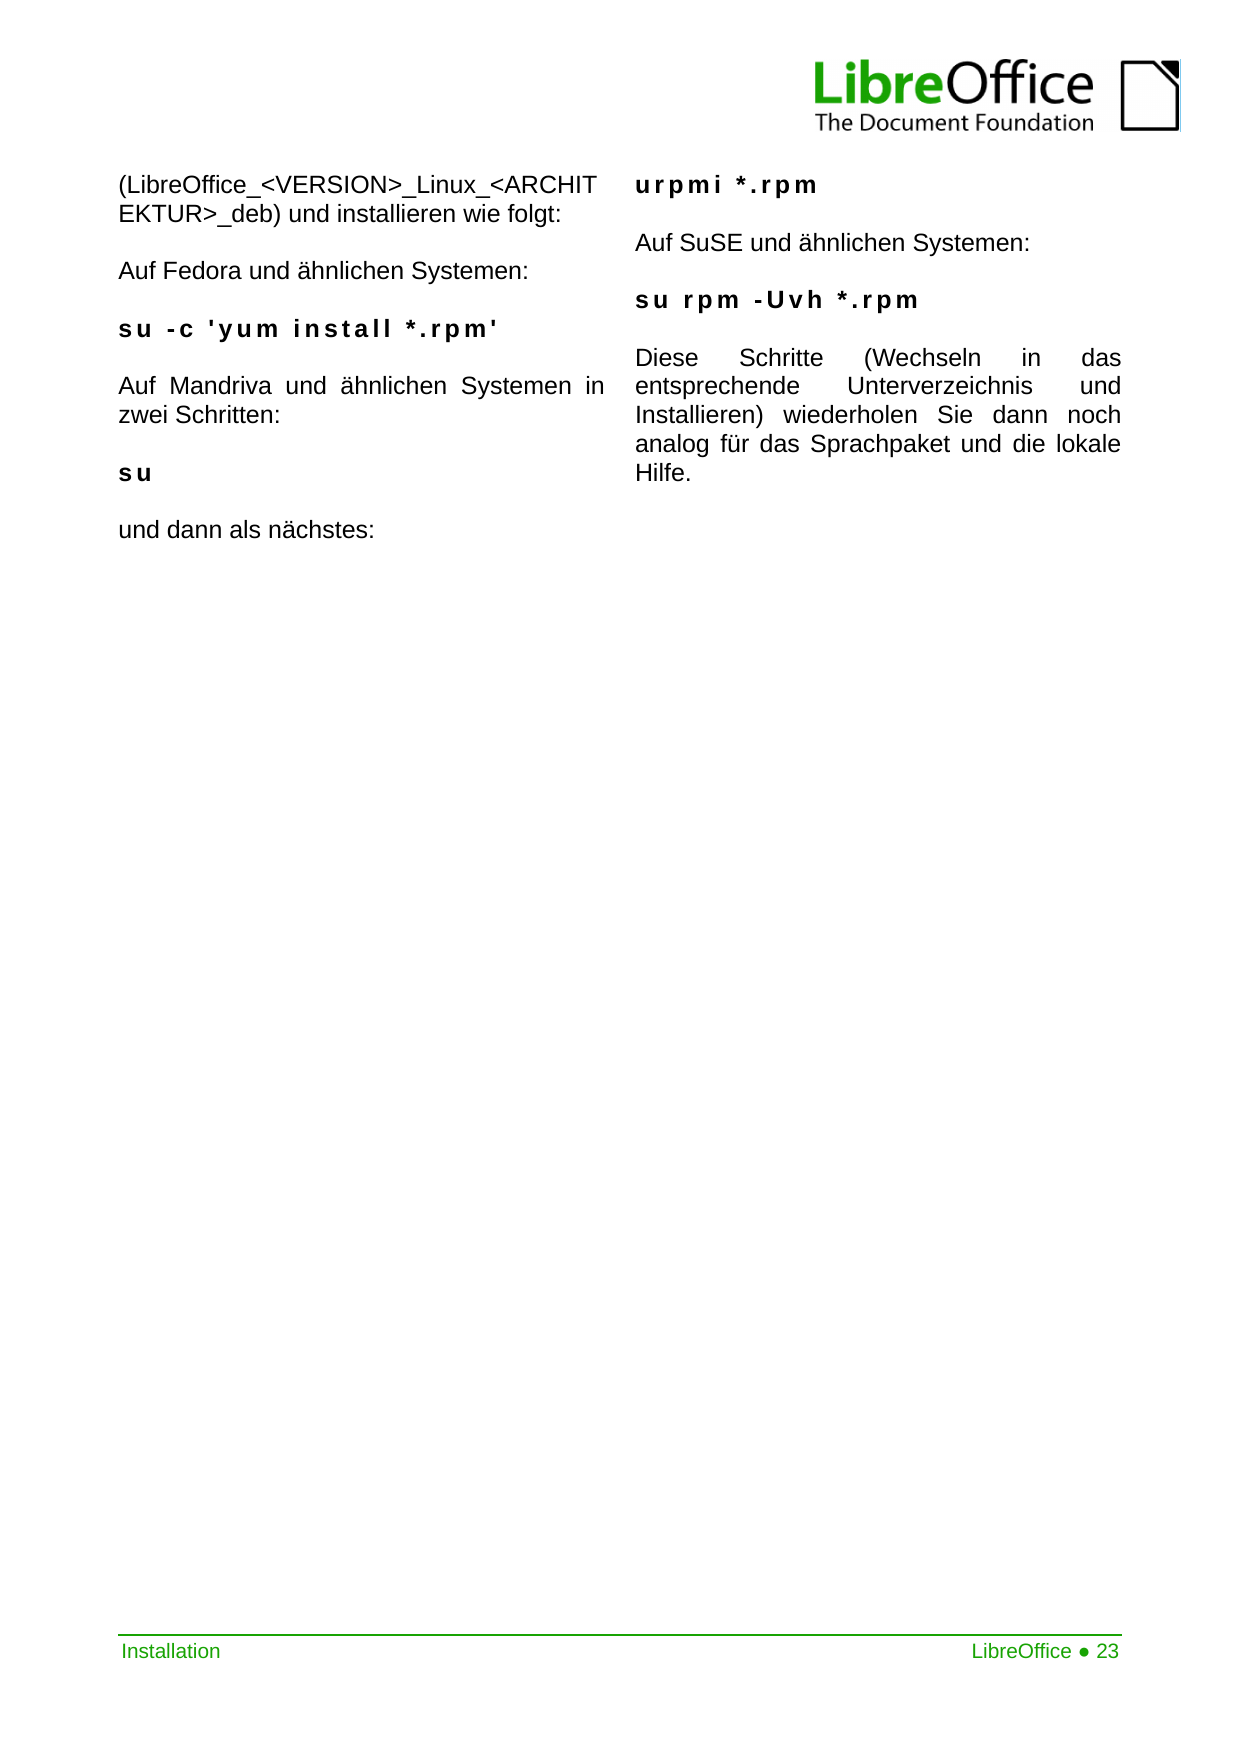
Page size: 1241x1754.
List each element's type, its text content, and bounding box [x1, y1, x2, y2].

text su rpm -Uvh *.rpm [635, 281, 1122, 314]
text Auf Mandriva und ähnlichen Systemen in zwei Schritten: [118, 367, 605, 429]
picture [814, 59, 1181, 132]
text (LibreOffice_<VERSION>_Linux_<ARCHITEKTUR>_deb) und installieren wie folgt: [118, 170, 605, 228]
text su [118, 454, 605, 486]
text und dann als nächstes: [118, 511, 605, 544]
text Auf Fedora und ähnlichen Systemen: [118, 252, 605, 285]
text Diese Schritte (Wechseln in das entsprechende Unterverzeichnis und Installieren) wiederholen Sie dann noch analog für das Sprachpaket und die lokale Hilfe. [635, 339, 1122, 486]
text su -c 'yum install *.rpm' [118, 310, 605, 343]
text urpmi *.rpm [635, 170, 1122, 199]
text Auf SuSE und ähnlichen Systemen: [635, 224, 1122, 256]
